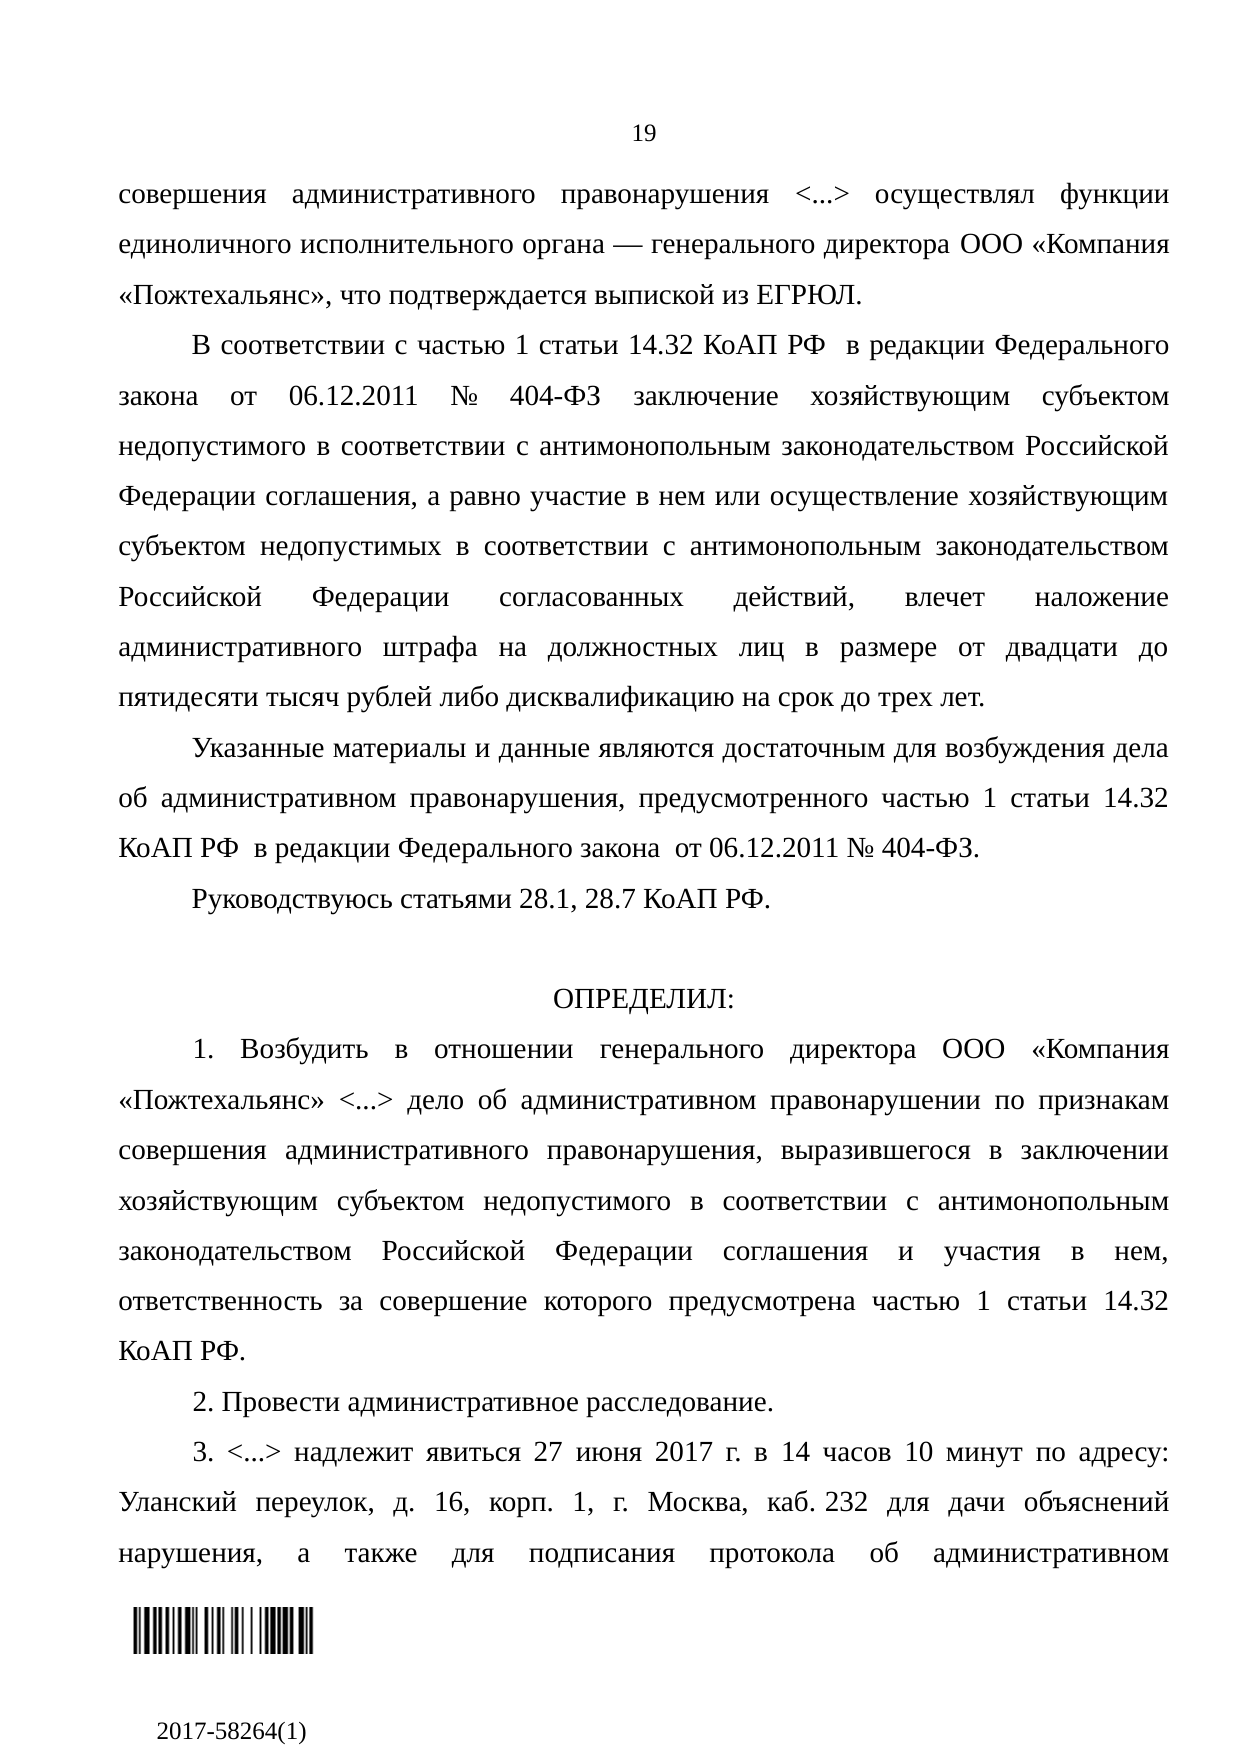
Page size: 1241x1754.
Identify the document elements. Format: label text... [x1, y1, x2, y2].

text В соответствии с частью 1 статьи 14.32 КоАП РФ в редакции Федерального закона от 06.12.2011 № 404-ФЗ заключение хозяйствующим субъектом недопустимого в соответствии с антимонопольным законодательством Российской Федерации соглашения, а равно участие в нем или осуществление хозяйствующим субъектом недопустимых в соответствии с антимонопольным законодательством Российской Федерации согласованных действий, влечет наложение административного штрафа на должностных лиц в размере от двадцати до пятидесяти тысяч рублей либо дисквалификацию на срок до трех лет. [118, 327, 1170, 713]
text 1. Возбудить в отношении генерального директора ООО «Компания «Пожтехальянс» <...> дело об административном правонарушении по признакам совершения административного правонарушения, выразившегося в заключении хозяйствующим субъектом недопустимого в соответствии с антимонопольным законодательством Российской Федерации соглашения и участия в нем, ответственность за совершение которого предусмотрена частью 1 статьи 14.32 КоАП РФ. [118, 1032, 1170, 1367]
text 2. Провести административное расследование. [118, 1384, 1170, 1417]
text 3. <...> надлежит явиться 27 июня 2017 г. в 14 часов 10 минут по адресу: Уланский переулок, д. 16, корп. 1, г. Москва, каб. 232 для дачи объяснений нарушения, а также для подписания протокола об административном [118, 1434, 1170, 1568]
text ОПРЕДЕЛИЛ: [118, 981, 1170, 1015]
text совершения административного правонарушения <...> осуществлял функции единоличного исполнительного органа — генерального директора ООО «Компания «Пожтехальянс», что подтверждается выпиской из ЕГРЮЛ. [118, 176, 1170, 311]
text Указанные материалы и данные являются достаточным для возбуждения дела об административном правонарушения, предусмотренного частью 1 статьи 14.32 КоАП РФ в редакции Федерального закона от 06.12.2011 № 404-ФЗ. [118, 730, 1170, 864]
picture [118, 1607, 331, 1654]
text Руководствуюсь статьями 28.1, 28.7 КоАП РФ. [118, 881, 1170, 914]
